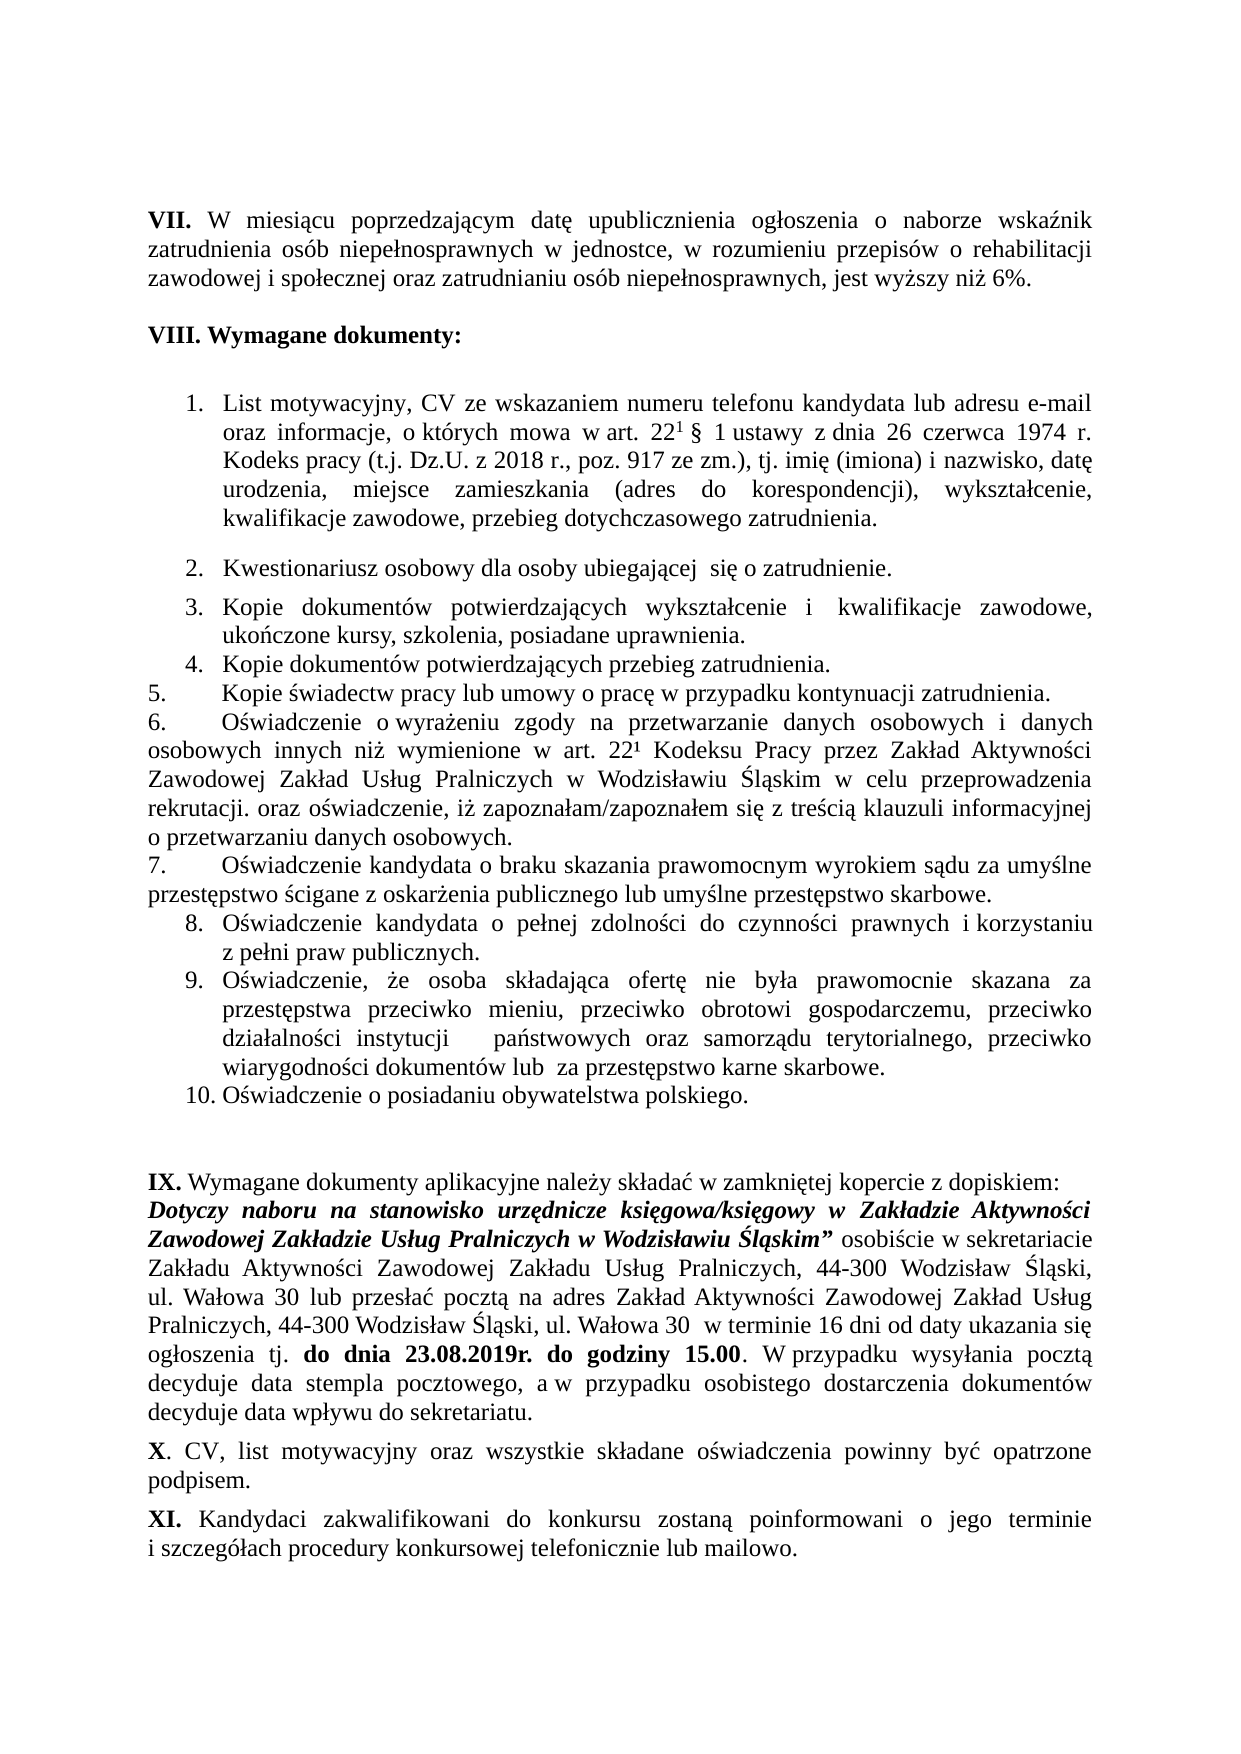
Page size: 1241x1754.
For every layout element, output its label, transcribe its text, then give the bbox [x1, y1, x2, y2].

list Oświadczenie o posiadaniu obywatelstwa polskiego. [185, 1081, 1093, 1109]
list Oświadczenie, że osoba składająca ofertę nie była prawomocnie skazana za przestępstwa przeciwko mieniu, przeciwko obrotowi gospodarczemu, przeciwko działalności instytucji państwowych oraz samorządu terytorialnego, przeciwko wiarygodności dokumentów lub za przestępstwo karne skarbowe. [185, 966, 1093, 1081]
list Oświadczenie kandydata o pełnej zdolności do czynności prawnych i korzystaniu z pełni praw publicznych. [185, 908, 1093, 966]
list Kopie świadectw pracy lub umowy o pracę w przypadku kontynuacji zatrudnienia. [148, 678, 1093, 707]
text Dotyczy naboru na stanowisko urzędnicze księgowa/księgowy w Zakładzie Aktywności Zawodowej Zakładzie Usług Pralniczych w Wodzisławiu Śląskim” osobiście w sekretariacie Zakładu Aktywności Zawodowej Zakładu Usług Pralniczych, 44-300 Wodzisław Śląski, ul. Wałowa 30 lub przesłać pocztą na adres Zakład Aktywności Zawodowej Zakład Usług Pralniczych, 44-300 Wodzisław Śląski, ul. Wałowa 30 w terminie 16 dni od daty ukazania się ogłoszenia tj. do dnia 23.08.2019r. do godziny 15.00. W przypadku wysyłania pocztą decyduje data stempla pocztowego, a w przypadku osobistego dostarczenia dokumentów decyduje data wpływu do sekretariatu. [148, 1196, 1093, 1426]
text X. CV, list motywacyjny oraz wszystkie składane oświadczenia powinny być opatrzone podpisem. [148, 1436, 1093, 1493]
text VII. W miesiącu poprzedzającym datę upublicznienia ogłoszenia o naborze wskaźnik zatrudnienia osób niepełnosprawnych w jednostce, w rozumieniu przepisów o rehabilitacji zawodowej i społecznej oraz zatrudnianiu osób niepełnosprawnych, jest wyższy niż 6%. [148, 205, 1093, 291]
text VIII. Wymagane dokumenty: [148, 320, 1093, 349]
list Kopie dokumentów potwierdzających przebieg zatrudnienia. [185, 649, 1093, 678]
list Kwestionariusz osobowy dla osoby ubiegającej się o zatrudnienie. [185, 553, 1093, 581]
text XI. Kandydaci zakwalifikowani do konkursu zostaną poinformowani o jego terminie i szczegółach procedury konkursowej telefonicznie lub mailowo. [148, 1504, 1093, 1561]
list Oświadczenie o wyrażeniu zgody na przetwarzanie danych osobowych i danych osobowych innych niż wymienione w art. 22¹ Kodeksu Pracy przez Zakład Aktywności Zawodowej Zakład Usług Pralniczych w Wodzisławiu Śląskim w celu przeprowadzenia rekrutacji. oraz oświadczenie, iż zapoznałam/zapoznałem się z treścią klauzuli informacyjnej o przetwarzaniu danych osobowych. [148, 707, 1093, 851]
list Oświadczenie kandydata o braku skazania prawomocnym wyrokiem sądu za umyślne przestępstwo ścigane z oskarżenia publicznego lub umyślne przestępstwo skarbowe. [148, 851, 1093, 908]
list List motywacyjny, CV ze wskazaniem numeru telefonu kandydata lub adresu e-mail oraz informacje, o których mowa w art. 221 § 1 ustawy z dnia 26 czerwca 1974 r. Kodeks pracy (t.j. Dz.U. z 2018 r., poz. 917 ze zm.), tj. imię (imiona) i nazwisko, datę urodzenia, miejsce zamieszkania (adres do korespondencji), wykształcenie, kwalifikacje zawodowe, przebieg dotychczasowego zatrudnienia. [185, 388, 1093, 532]
list Kopie dokumentów potwierdzających wykształcenie i kwalifikacje zawodowe, ukończone kursy, szkolenia, posiadane uprawnienia. [185, 592, 1093, 649]
text IX. Wymagane dokumenty aplikacyjne należy składać w zamkniętej kopercie z dopiskiem: [148, 1167, 1093, 1196]
